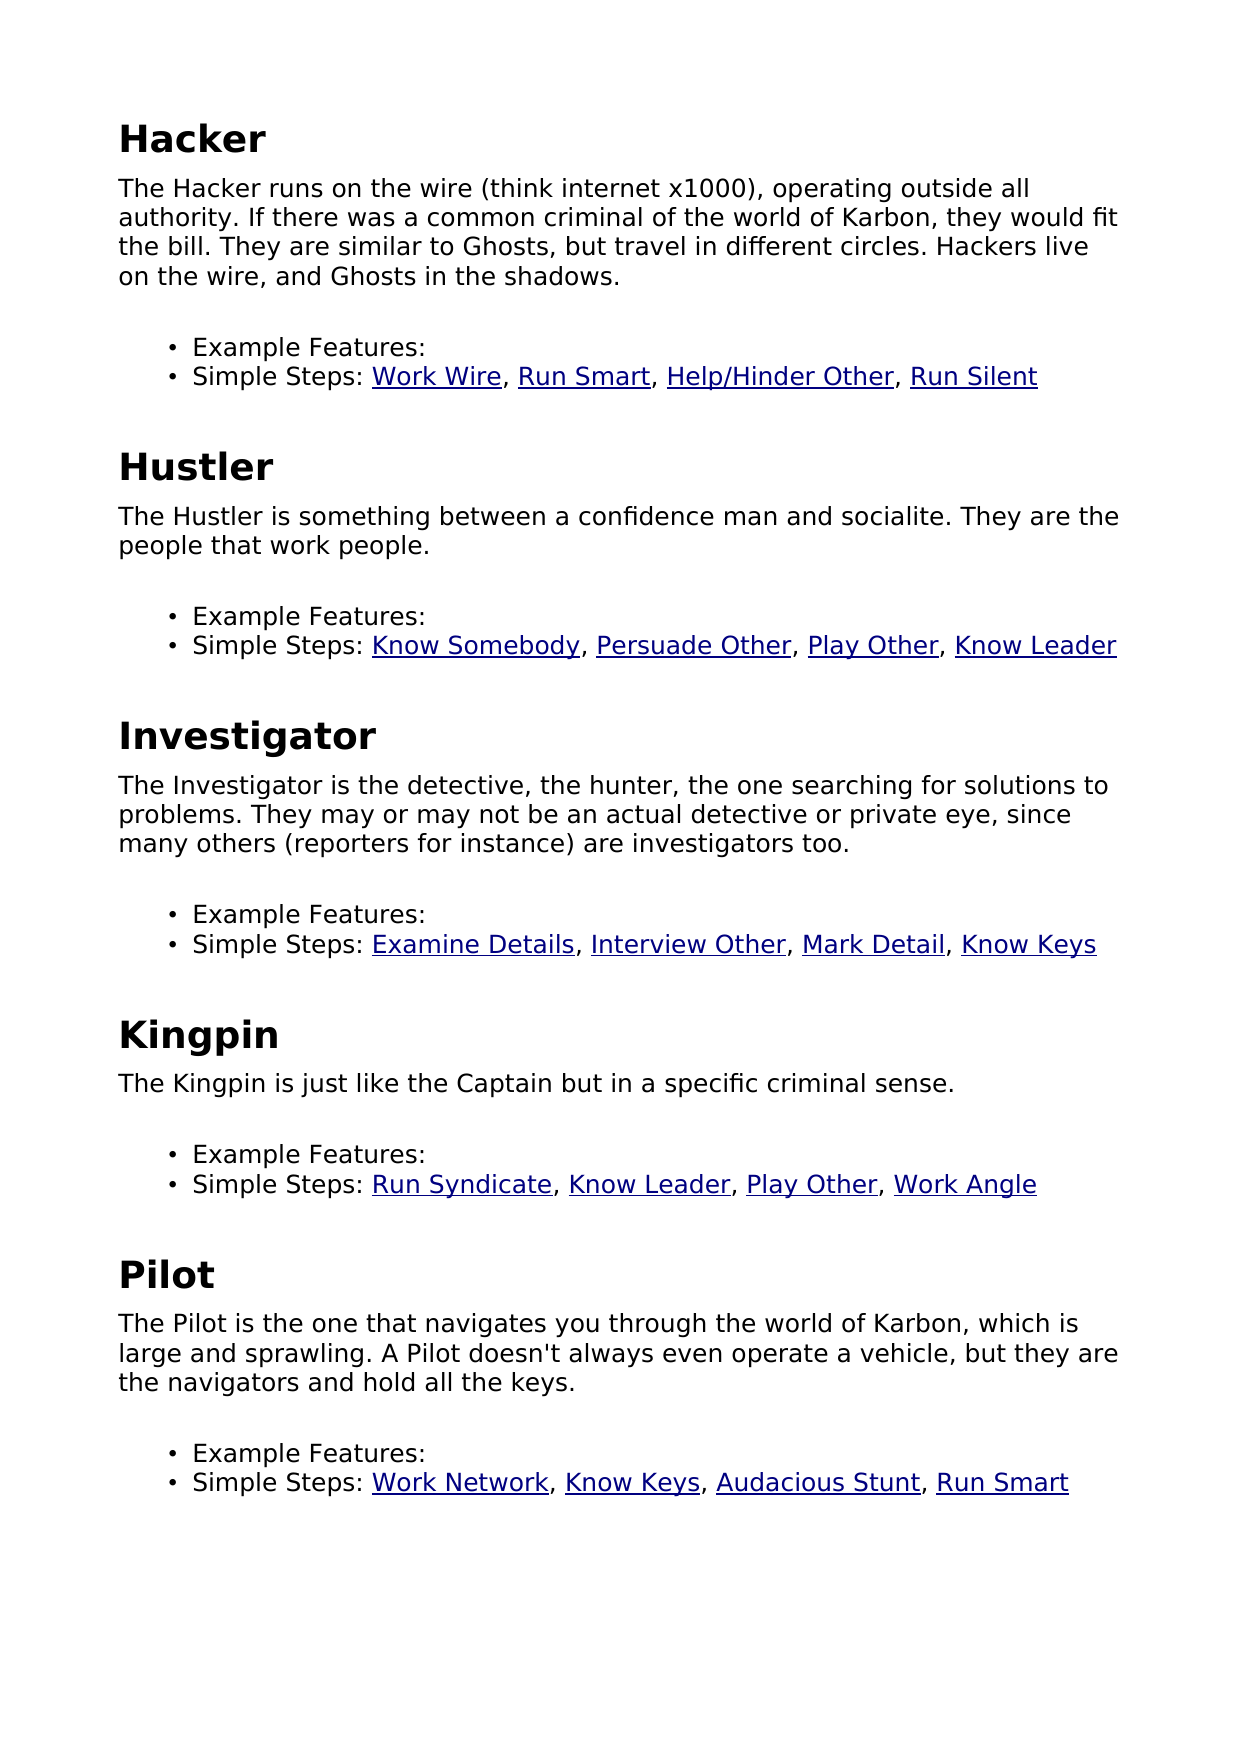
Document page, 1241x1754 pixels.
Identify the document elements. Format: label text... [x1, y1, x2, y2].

text The Pilot is the one that navigates you through the world of Karbon, which is large and sprawling. A Pilot doesn't always even operate a vehicle, but they are the navigators and hold all the keys. [118, 1310, 1122, 1397]
text The Hacker runs on the wire (think internet x1000), operating outside all authority. If there was a common criminal of the world of Karbon, they would fit the bill. They are similar to Ghosts, but travel in different circles. Hackers live on the wire, and Ghosts in the shadows. [118, 174, 1122, 291]
text The Hustler is something between a confidence man and socialite. They are the people that work people. [118, 502, 1122, 560]
list Example Features: [177, 901, 1122, 930]
list Simple Steps: Run Syndicate, Know Leader, Play Other, Work Angle [177, 1170, 1122, 1199]
subtitle Hacker [118, 118, 1122, 162]
list Example Features: [177, 1439, 1122, 1468]
list Example Features: [177, 602, 1122, 631]
list Example Features: [177, 1141, 1122, 1170]
subtitle Investigator [118, 715, 1122, 759]
subtitle Pilot [118, 1253, 1122, 1297]
list Simple Steps: Examine Details, Interview Other, Mark Detail, Know Keys [177, 930, 1122, 959]
list Simple Steps: Work Network, Know Keys, Audacious Stunt, Run Smart [177, 1468, 1122, 1497]
list Example Features: [177, 333, 1122, 362]
subtitle Kingpin [118, 1013, 1122, 1057]
list Simple Steps: Know Somebody, Persuade Other, Play Other, Know Leader [177, 631, 1122, 661]
text The Investigator is the detective, the hunter, the one searching for solutions to problems. They may or may not be an actual detective or private eye, since many others (reporters for instance) are investigators too. [118, 771, 1122, 859]
subtitle Hustler [118, 446, 1122, 489]
list Simple Steps: Work Wire, Run Smart, Help/Hinder Other, Run Silent [177, 362, 1122, 391]
text The Kingpin is just like the Captain but in a specific criminal sense. [118, 1069, 1122, 1099]
